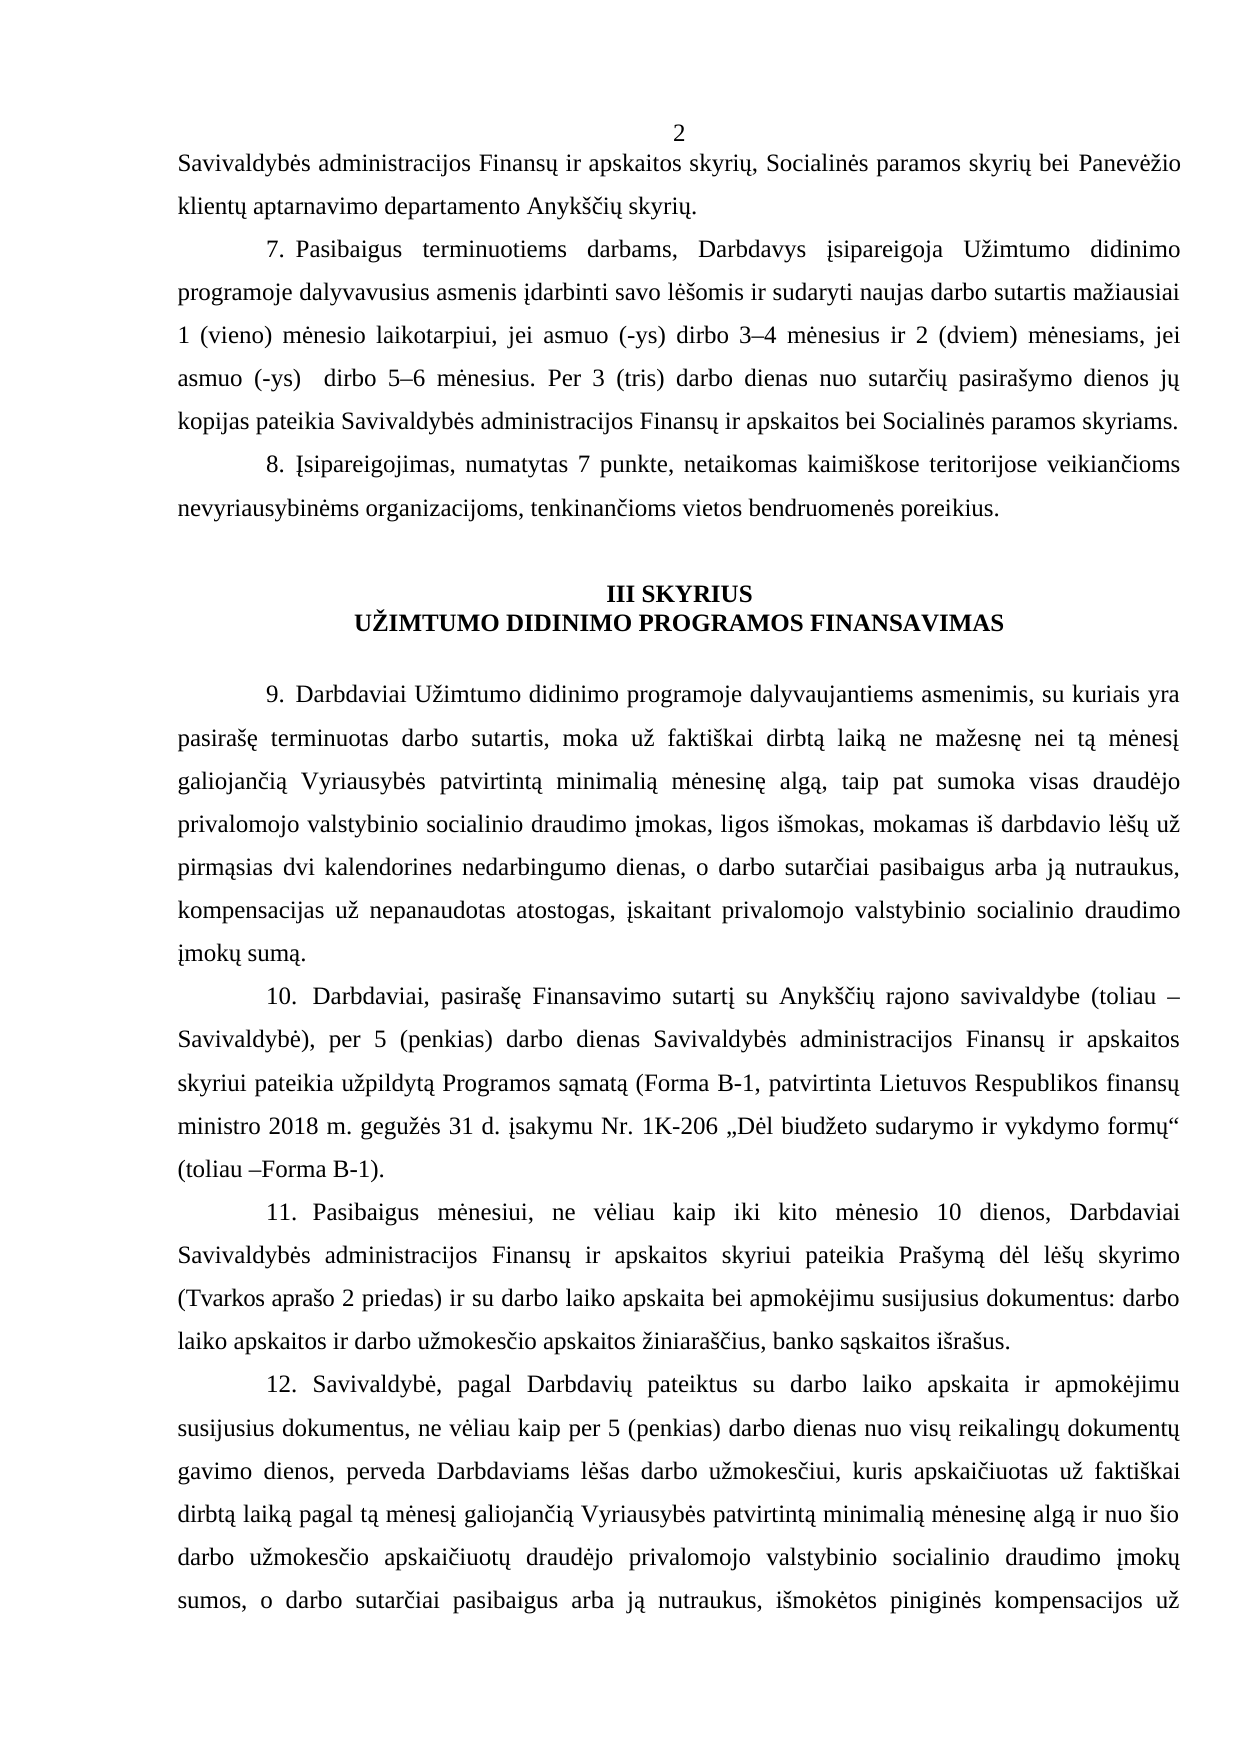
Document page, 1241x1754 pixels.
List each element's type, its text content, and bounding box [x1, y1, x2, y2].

text 8. Įsipareigojimas, numatytas 7 punkte, netaikomas kaimiškose teritorijose veikiančioms nevyriausybinėms organizacijoms, tenkinančioms vietos bendruomenės poreikius. [177, 449, 1181, 521]
text UŽIMTUMO DIDINIMO PROGRAMOS FINANSAVIMAS [177, 608, 1181, 636]
text III SKYRIUS [177, 579, 1181, 608]
text 7. Pasibaigus terminuotiems darbams, Darbdavys įsipareigoja Užimtumo didinimo programoje dalyvavusius asmenis įdarbinti savo lėšomis ir sudaryti naujas darbo sutartis mažiausiai 1 (vieno) mėnesio laikotarpiui, jei asmuo (-ys) dirbo 3–4 mėnesius ir 2 (dviem) mėnesiams, jei asmuo (-ys) dirbo 5–6 mėnesius. Per 3 (tris) darbo dienas nuo sutarčių pasirašymo dienos jų kopijas pateikia Savivaldybės administracijos Finansų ir apskaitos bei Socialinės paramos skyriams. [177, 234, 1181, 435]
text 12. Savivaldybė, pagal Darbdavių pateiktus su darbo laiko apskaita ir apmokėjimu susijusius dokumentus, ne vėliau kaip per 5 (penkias) darbo dienas nuo visų reikalingų dokumentų gavimo dienos, perveda Darbdaviams lėšas darbo užmokesčiui, kuris apskaičiuotas už faktiškai dirbtą laiką pagal tą mėnesį galiojančią Vyriausybės patvirtintą minimalią mėnesinę algą ir nuo šio darbo užmokesčio apskaičiuotų draudėjo privalomojo valstybinio socialinio draudimo įmokų sumos, o darbo sutarčiai pasibaigus arba ją nutraukus, išmokėtos piniginės kompensacijos už [177, 1369, 1181, 1614]
text 11. Pasibaigus mėnesiui, ne vėliau kaip iki kito mėnesio 10 dienos, Darbdaviai Savivaldybės administracijos Finansų ir apskaitos skyriui pateikia Prašymą dėl lėšų skyrimo (Tvarkos aprašo 2 priedas) ir su darbo laiko apskaita bei apmokėjimu susijusius dokumentus: darbo laiko apskaitos ir darbo užmokesčio apskaitos žiniaraščius, banko sąskaitos išrašus. [177, 1197, 1181, 1355]
text Savivaldybės administracijos Finansų ir apskaitos skyrių, Socialinės paramos skyrių bei Panevėžio klientų aptarnavimo departamento Anykščių skyrių. [177, 148, 1181, 219]
text 10. Darbdaviai, pasirašę Finansavimo sutartį su Anykščių rajono savivaldybe (toliau – Savivaldybė), per 5 (penkias) darbo dienas Savivaldybės administracijos Finansų ir apskaitos skyriui pateikia užpildytą Programos sąmatą (Forma B-1, patvirtinta Lietuvos Respublikos finansų ministro 2018 m. gegužės 31 d. įsakymu Nr. 1K-206 „Dėl biudžeto sudarymo ir vykdymo formų“ (toliau –Forma B-1). [177, 981, 1181, 1183]
text 9. Darbdaviai Užimtumo didinimo programoje dalyvaujantiems asmenimis, su kuriais yra pasirašę terminuotas darbo sutartis, moka už faktiškai dirbtą laiką ne mažesnę nei tą mėnesį galiojančią Vyriausybės patvirtintą minimalią mėnesinę algą, taip pat sumoka visas draudėjo privalomojo valstybinio socialinio draudimo įmokas, ligos išmokas, mokamas iš darbdavio lėšų už pirmąsias dvi kalendorines nedarbingumo dienas, o darbo sutarčiai pasibaigus arba ją nutraukus, kompensacijas už nepanaudotas atostogas, įskaitant privalomojo valstybinio socialinio draudimo įmokų sumą. [177, 679, 1181, 967]
